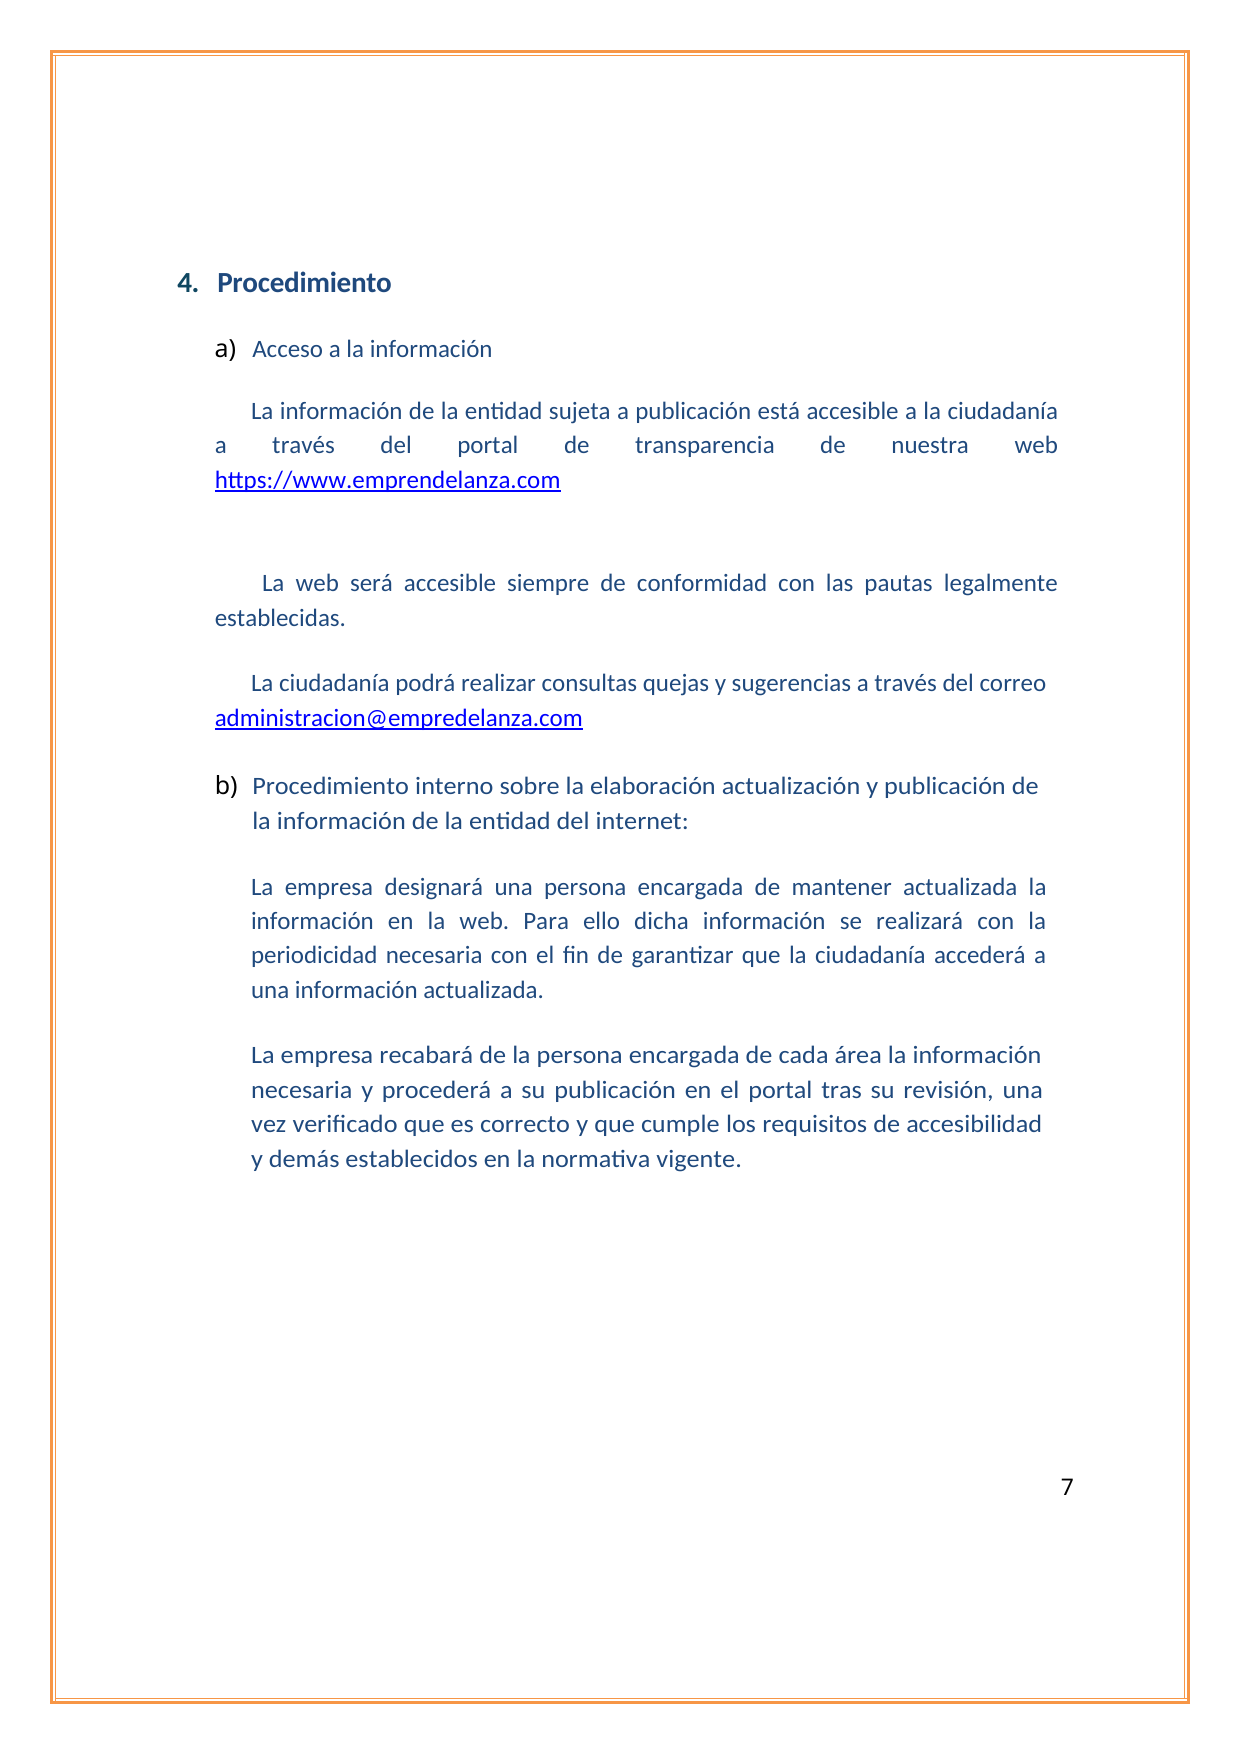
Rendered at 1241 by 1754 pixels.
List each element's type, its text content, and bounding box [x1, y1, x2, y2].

text La web será accesible siempre de conformidad con las pautas legalmente establecidas. [214, 567, 1059, 632]
text La empresa designará una persona encargada de mantener actualizada la información en la web. Para ello dicha información se realizará con la periodicidad necesaria con el fin de garantizar que la ciudadanía accederá a una información actualizada. [251, 871, 1047, 1005]
text La ciudadanía podrá realizar consultas quejas y sugerencias a través del correo administracion@empredelanza.com [214, 667, 1047, 732]
text La información de la entidad sujeta a publicación está accesible a la ciudadanía a través del portal de transparencia de nuestra web https://www.emprendelanza.com [214, 395, 1059, 494]
text La empresa recabará de la persona encargada de cada área la información necesaria y procederá a su publicación en el portal tras su revisión, una vez verificado que es correcto y que cumple los requisitos de accesibilidad y demás establecidos en la normativa vigente. [251, 1039, 1043, 1173]
list Acceso a la información [214, 330, 1073, 364]
subtitle Procedimiento [177, 264, 983, 300]
list Procedimiento interno sobre la elaboración actualización y publicación de la información de la entidad del internet: [214, 767, 1038, 836]
